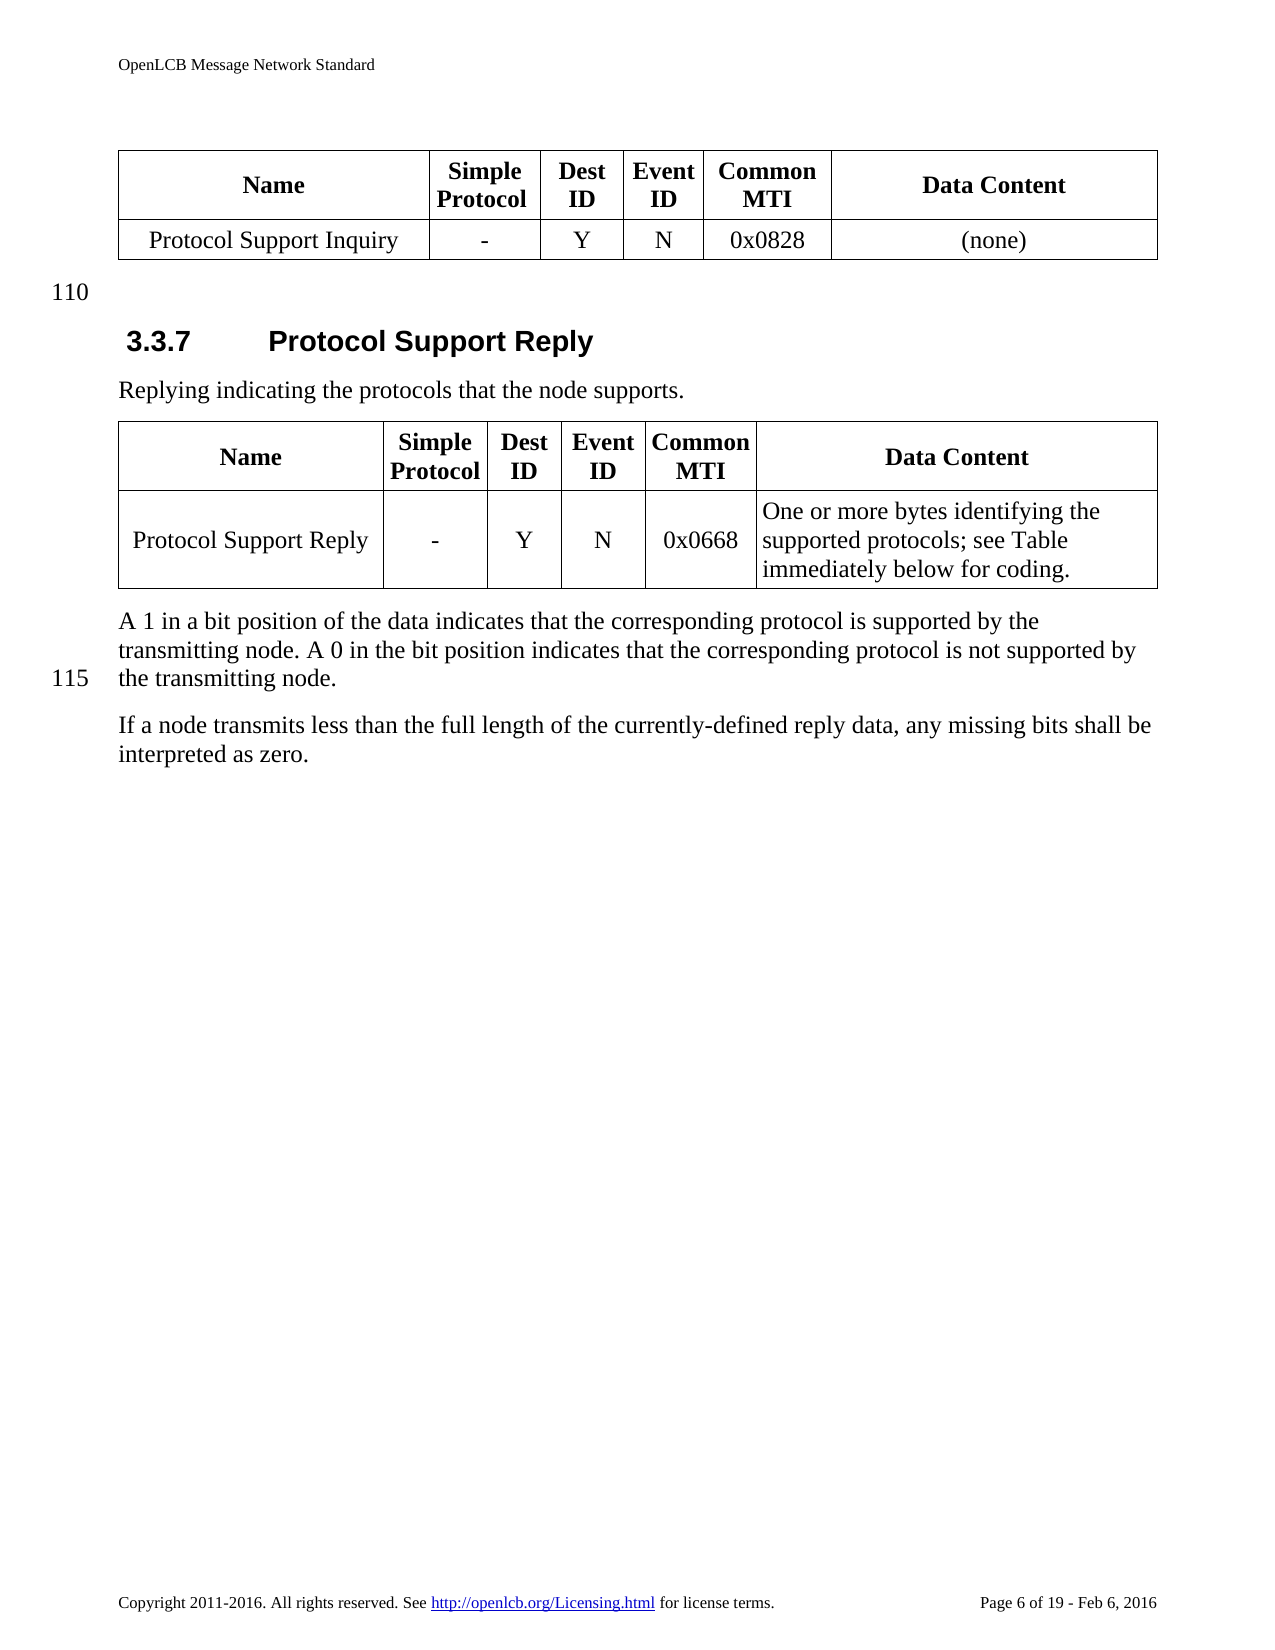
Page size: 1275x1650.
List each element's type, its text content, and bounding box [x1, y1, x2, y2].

table_cell N [624, 220, 703, 259]
table_header Event ID [562, 422, 645, 490]
table_header Simple Protocol [430, 151, 540, 219]
table_header Dest ID [488, 422, 561, 490]
subtitle Protocol Support Reply [118, 324, 1157, 357]
table_header Data Content [832, 151, 1157, 219]
table_cell One or more bytes identifying the supported protocols; see Table immediately below for coding. [757, 491, 1157, 588]
table_header Name [119, 151, 429, 219]
table_header Simple Protocol [384, 422, 487, 490]
table_header CommonMTI [646, 422, 756, 490]
table_header Name [119, 422, 383, 490]
text A 1 in a bit position of the data indicates that the corresponding protocol is supported by the transmitting node. A 0 in the bit position indicates that the corresponding protocol is not supported by the transmitting node. [118, 606, 1157, 692]
text Replying indicating the protocols that the node supports. [118, 375, 1157, 404]
table_cell Protocol Support Inquiry [119, 220, 429, 259]
table_cell Y [488, 491, 561, 588]
text If a node transmits less than the full length of the currently-defined reply data, any missing bits shall be interpreted as zero. [118, 710, 1157, 767]
table_header Common MTI [704, 151, 831, 219]
table_cell Y [541, 220, 623, 259]
table_header Dest ID [541, 151, 623, 219]
table_cell (none) [832, 220, 1157, 259]
table_cell - [430, 220, 540, 259]
table_cell Protocol Support Reply [119, 491, 383, 588]
table_header Event ID [624, 151, 703, 219]
table_cell N [562, 491, 645, 588]
table_cell 0x0668 [646, 491, 756, 588]
table_cell - [384, 491, 487, 588]
table_header Data Content [757, 422, 1157, 490]
table_cell 0x0828 [704, 220, 831, 259]
